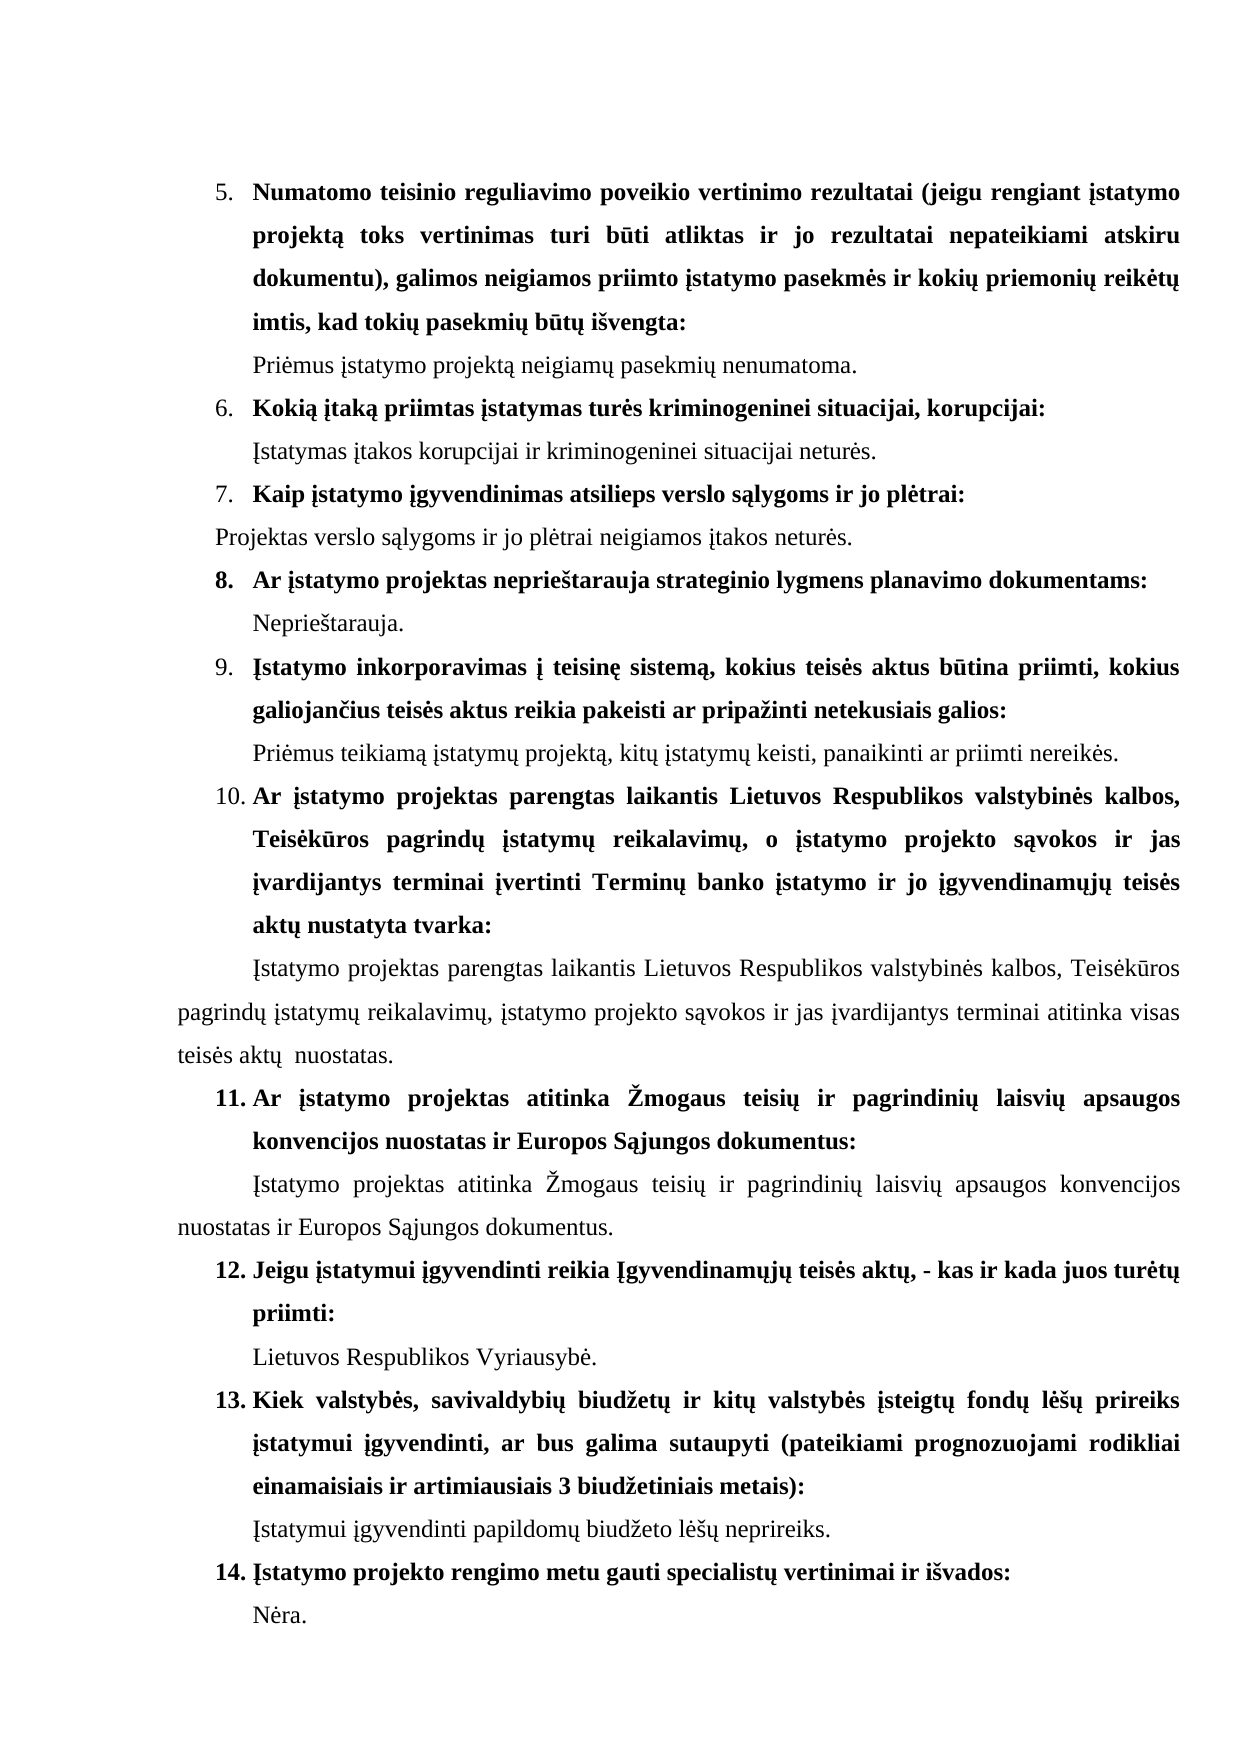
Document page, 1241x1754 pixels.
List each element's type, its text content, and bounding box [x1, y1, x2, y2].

list Kaip įstatymo įgyvendinimas atsilieps verslo sąlygoms ir jo plėtrai: [215, 479, 1181, 508]
list Ar įstatymo projektas atitinka Žmogaus teisių ir pagrindinių laisvių apsaugos konvencijos nuostatas ir Europos Sąjungos dokumentus: [215, 1083, 1181, 1155]
list Neprieštarauja. [252, 608, 1181, 637]
text Įstatymo projektas parengtas laikantis Lietuvos Respublikos valstybinės kalbos, Teisėkūros pagrindų įstatymų reikalavimų, įstatymo projekto sąvokos ir jas įvardijantys terminai atitinka visas teisės aktų nuostatas. [177, 953, 1181, 1068]
text Projektas verslo sąlygoms ir jo plėtrai neigiamos įtakos neturės. [177, 522, 1181, 551]
text Įstatymui įgyvendinti papildomų biudžeto lėšų neprireiks. [252, 1514, 1181, 1543]
list Ar įstatymo projektas parengtas laikantis Lietuvos Respublikos valstybinės kalbos, Teisėkūros pagrindų įstatymų reikalavimų, o įstatymo projekto sąvokos ir jas įvardijantys terminai įvertinti Terminų banko įstatymo ir jo įgyvendinamųjų teisės aktų nustatyta tvarka: [215, 781, 1181, 939]
list Priėmus teikiamą įstatymų projektą, kitų įstatymų keisti, panaikinti ar priimti nereikės. [252, 738, 1181, 767]
list Kiek valstybės, savivaldybių biudžetų ir kitų valstybės įsteigtų fondų lėšų prireiks įstatymui įgyvendinti, ar bus galima sutaupyti (pateikiami prognozuojami rodikliai einamaisiais ir artimiausiais 3 biudžetiniais metais): [215, 1385, 1181, 1500]
text Lietuvos Respublikos Vyriausybė. [252, 1342, 1181, 1370]
list Įstatymo inkorporavimas į teisinę sistemą, kokius teisės aktus būtina priimti, kokius galiojančius teisės aktus reikia pakeisti ar pripažinti netekusiais galios: [215, 652, 1181, 723]
text Įstatymo projektas atitinka Žmogaus teisių ir pagrindinių laisvių apsaugos konvencijos nuostatas ir Europos Sąjungos dokumentus. [177, 1169, 1181, 1241]
text Nėra. [252, 1600, 1181, 1629]
list Jeigu įstatymui įgyvendinti reikia Įgyvendinamųjų teisės aktų, - kas ir kada juos turėtų priimti: [215, 1255, 1181, 1327]
list Numatomo teisinio reguliavimo poveikio vertinimo rezultatai (jeigu rengiant įstatymo projektą toks vertinimas turi būti atliktas ir jo rezultatai nepateikiami atskiru dokumentu), galimos neigiamos priimto įstatymo pasekmės ir kokių priemonių reikėtų imtis, kad tokių pasekmių būtų išvengta: [215, 177, 1181, 335]
text Įstatymas įtakos korupcijai ir kriminogeninei situacijai neturės. [177, 436, 1181, 465]
list Kokią įtaką priimtas įstatymas turės kriminogeninei situacijai, korupcijai: [215, 393, 1181, 422]
list Įstatymo projekto rengimo metu gauti specialistų vertinimai ir išvados: [215, 1557, 1181, 1586]
list Ar įstatymo projektas neprieštarauja strateginio lygmens planavimo dokumentams: [215, 565, 1181, 594]
text Priėmus įstatymo projektą neigiamų pasekmių nenumatoma. [215, 350, 1181, 378]
